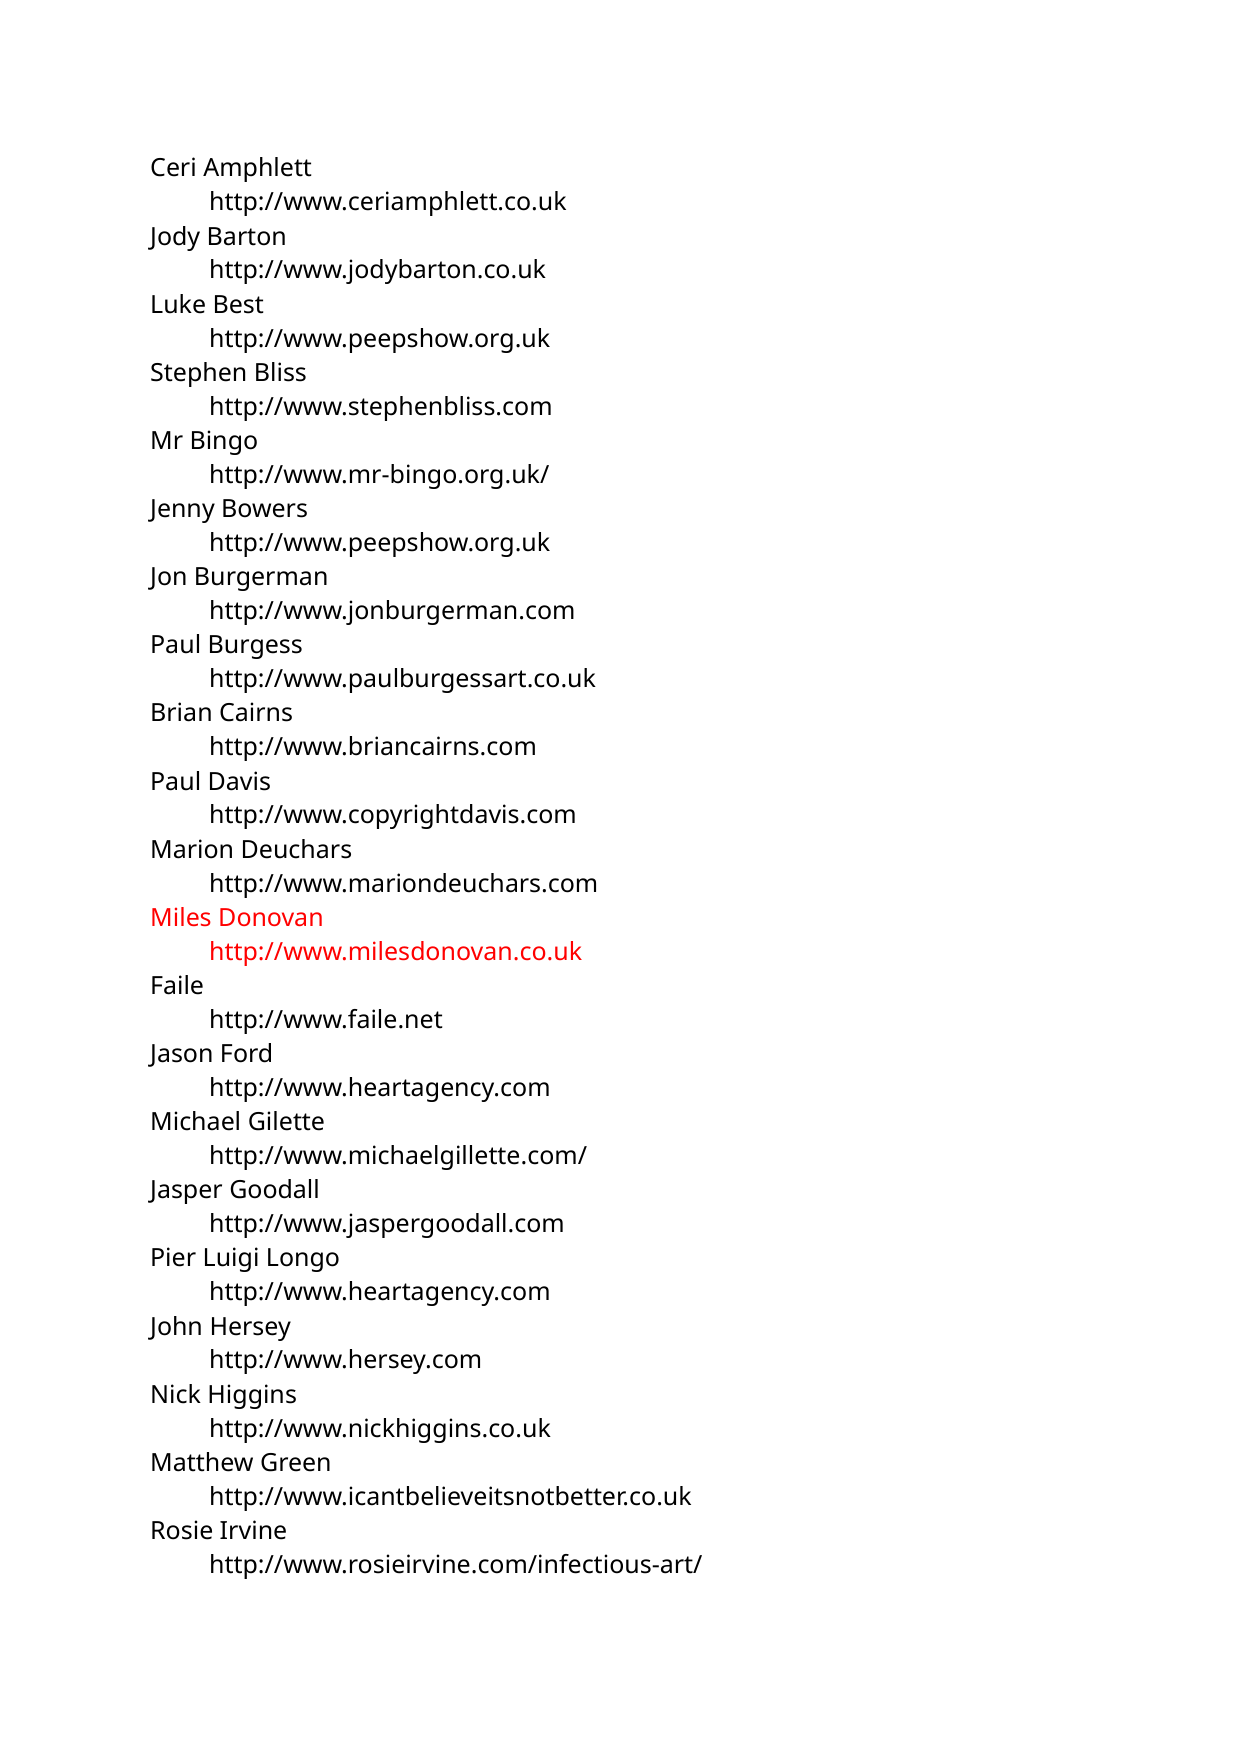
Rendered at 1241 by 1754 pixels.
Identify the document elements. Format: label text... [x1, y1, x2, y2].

text Nick Higgins http://www.nickhiggins.co.uk [150, 1376, 1090, 1444]
text Pier Luigi Longo http://www.heartagency.com [150, 1240, 1090, 1308]
text Stephen Bliss http://www.stephenbliss.com [150, 354, 1090, 422]
text Faile http://www.faile.net [150, 967, 1090, 1036]
text Luke Best http://www.peepshow.org.uk [150, 286, 1090, 354]
text Brian Cairns http://www.briancairns.com [150, 695, 1090, 763]
text Jon Burgerman http://www.jonburgerman.com [150, 559, 1090, 627]
text Matthew Green http://www.icantbelieveitsnotbetter.co.uk [150, 1444, 1090, 1512]
text Paul Davis http://www.copyrightdavis.com [150, 763, 1090, 831]
text Miles Donovan http://www.milesdonovan.co.uk [150, 899, 1090, 967]
text Jason Ford http://www.heartagency.com [150, 1036, 1090, 1104]
text Paul Burgess http://www.paulburgessart.co.uk [150, 627, 1090, 695]
text Jody Barton http://www.jodybarton.co.uk [150, 218, 1090, 286]
text Mr Bingo http://www.mr-bingo.org.uk/ [150, 422, 1090, 491]
text Ceri Amphlett http://www.ceriamphlett.co.uk [150, 150, 1090, 218]
text Michael Gilette http://www.michaelgillette.com/ [150, 1104, 1090, 1172]
text Jenny Bowers http://www.peepshow.org.uk [150, 491, 1090, 559]
text Jasper Goodall http://www.jaspergoodall.com [150, 1172, 1090, 1240]
text John Hersey http://www.hersey.com [150, 1308, 1090, 1376]
text Marion Deuchars http://www.mariondeuchars.com [150, 831, 1090, 899]
text Rosie Irvine http://www.rosieirvine.com/infectious-art/ [150, 1512, 1090, 1581]
